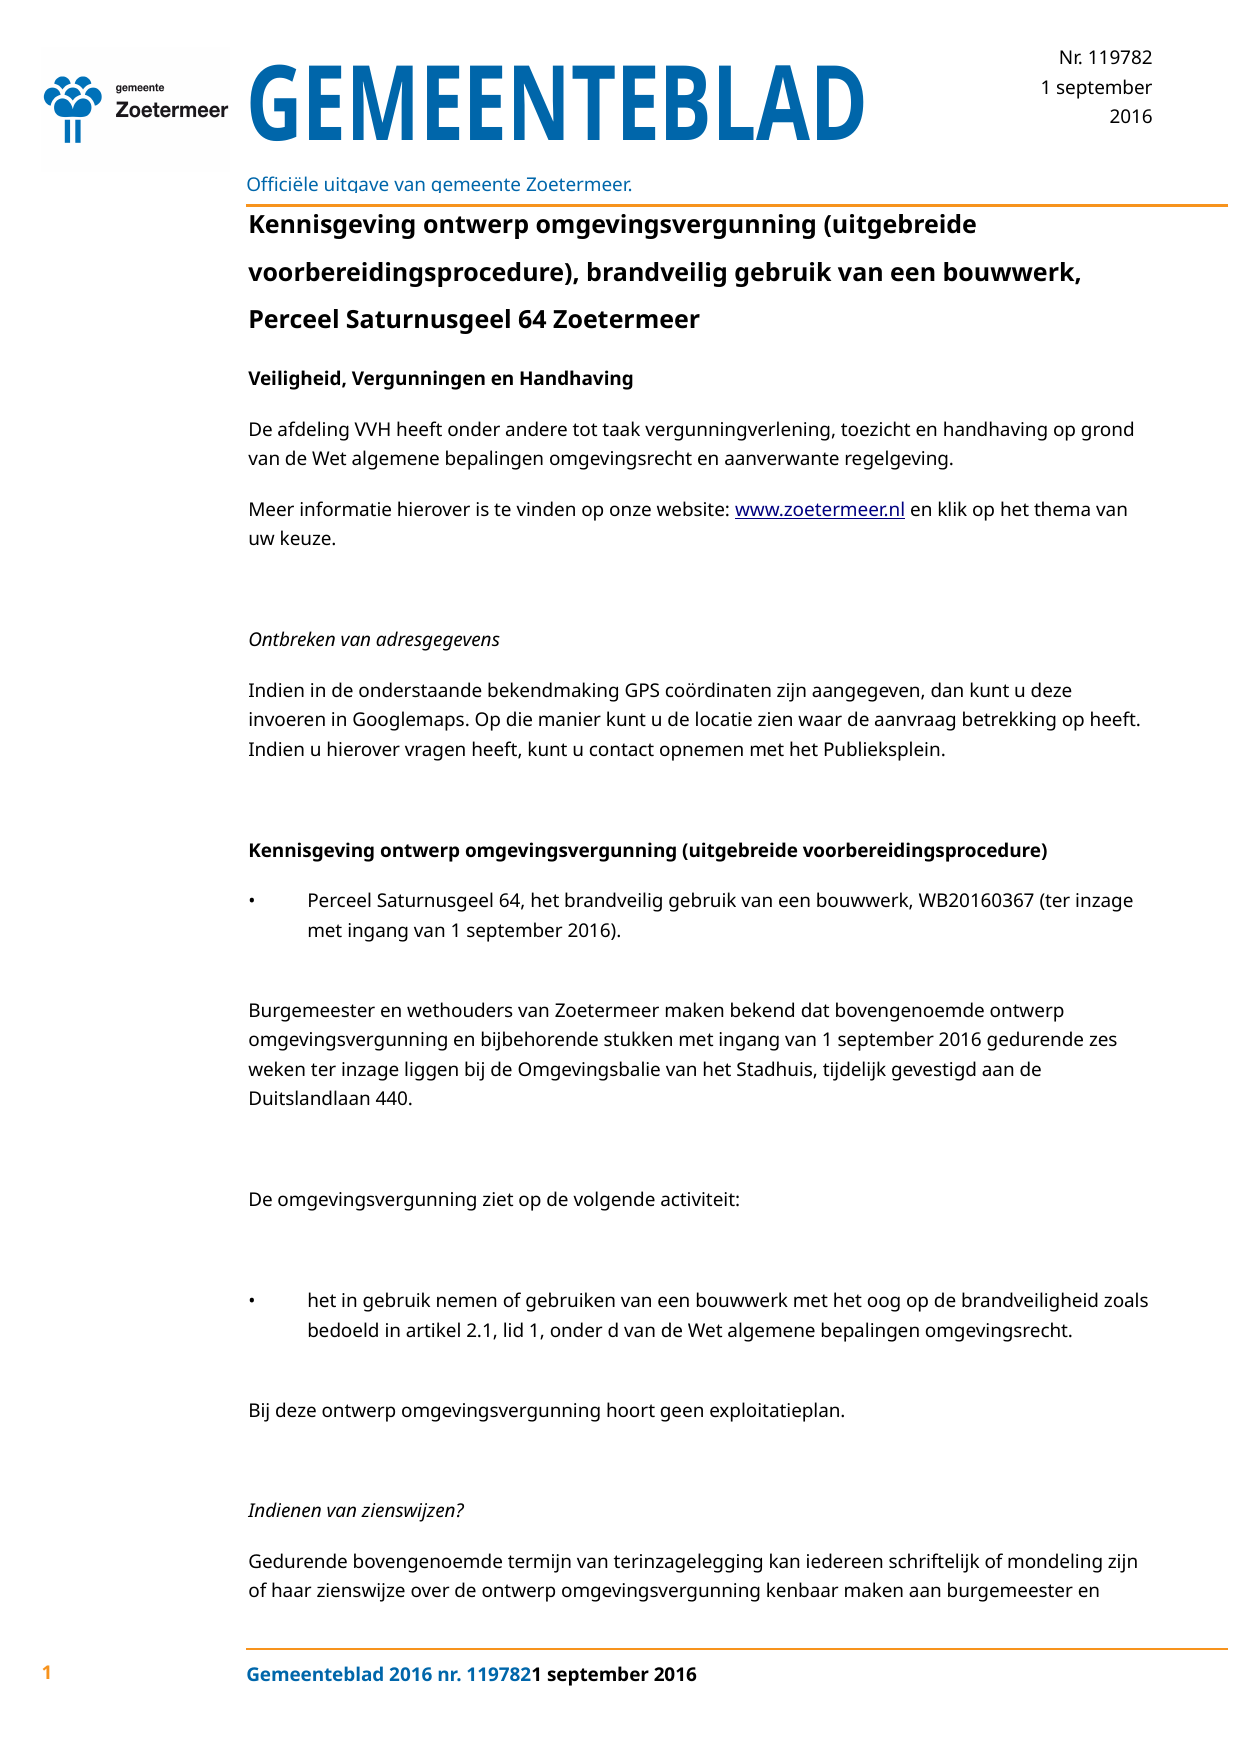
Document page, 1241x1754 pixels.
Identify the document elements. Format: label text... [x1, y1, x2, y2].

text Ontbreken van adresgegevens [248, 626, 1152, 652]
text Meer informatie hierover is te vinden op onze website: www.zoetermeer.nl en klik op het thema van uw keuze. [248, 496, 1152, 551]
text Kennisgeving ontwerp omgevingsvergunning (uitgebreide voorbereidingsprocedure), brandveilig gebruik van een bouwwerk, Perceel Saturnusgeel 64 Zoetermeer [248, 207, 1152, 336]
text Bij deze ontwerp omgevingsvergunning hoort geen exploitatieplan. [248, 1397, 1152, 1422]
text Burgemeester en wethouders van Zoetermeer maken bekend dat bovengenoemde ontwerp omgevingsvergunning en bijbehorende stukken met ingang van 1 september 2016 gedurende zes weken ter inzage liggen bij de Omgevingsbalie van het Stadhuis, tijdelijk gevestigd aan de Duitslandlaan 440. [248, 997, 1152, 1111]
text Kennisgeving ontwerp omgevingsvergunning (uitgebreide voorbereidingsprocedure) [248, 837, 1152, 862]
picture [41, 47, 231, 172]
text Indien in de onderstaande bekendmaking GPS coördinaten zijn aangegeven, dan kunt u deze invoeren in Googlemaps. Op die manier kunt u de locatie zien waar de aanvraag betrekking op heeft. Indien u hierover vragen heeft, kunt u contact opnemen met het Publieksplein. [248, 677, 1152, 762]
list Perceel Saturnusgeel 64, het brandveilig gebruik van een bouwwerk, WB20160367 (ter inzage met ingang van 1 september 2016). [248, 887, 1152, 942]
text Veiligheid, Vergunningen en Handhaving [248, 366, 1152, 391]
text De afdeling VVH heeft onder andere tot taak vergunningverlening, toezicht en handhaving op grond van de Wet algemene bepalingen omgevingsrecht en aanverwante regelgeving. [248, 416, 1152, 471]
list het in gebruik nemen of gebruiken van een bouwwerk met het oog op de brandveiligheid zoals bedoeld in artikel 2.1, lid 1, onder d van de Wet algemene bepalingen omgevingsrecht. [248, 1287, 1152, 1342]
text Gedurende bovengenoemde termijn van terinzagelegging kan iedereen schriftelijk of mondeling zijn of haar zienswijze over de ontwerp omgevingsvergunning kenbaar maken aan burgemeester en [248, 1548, 1152, 1603]
text De omgevingsvergunning ziet op de volgende activiteit: [248, 1186, 1152, 1212]
text Indienen van zienswijzen? [248, 1498, 1152, 1523]
